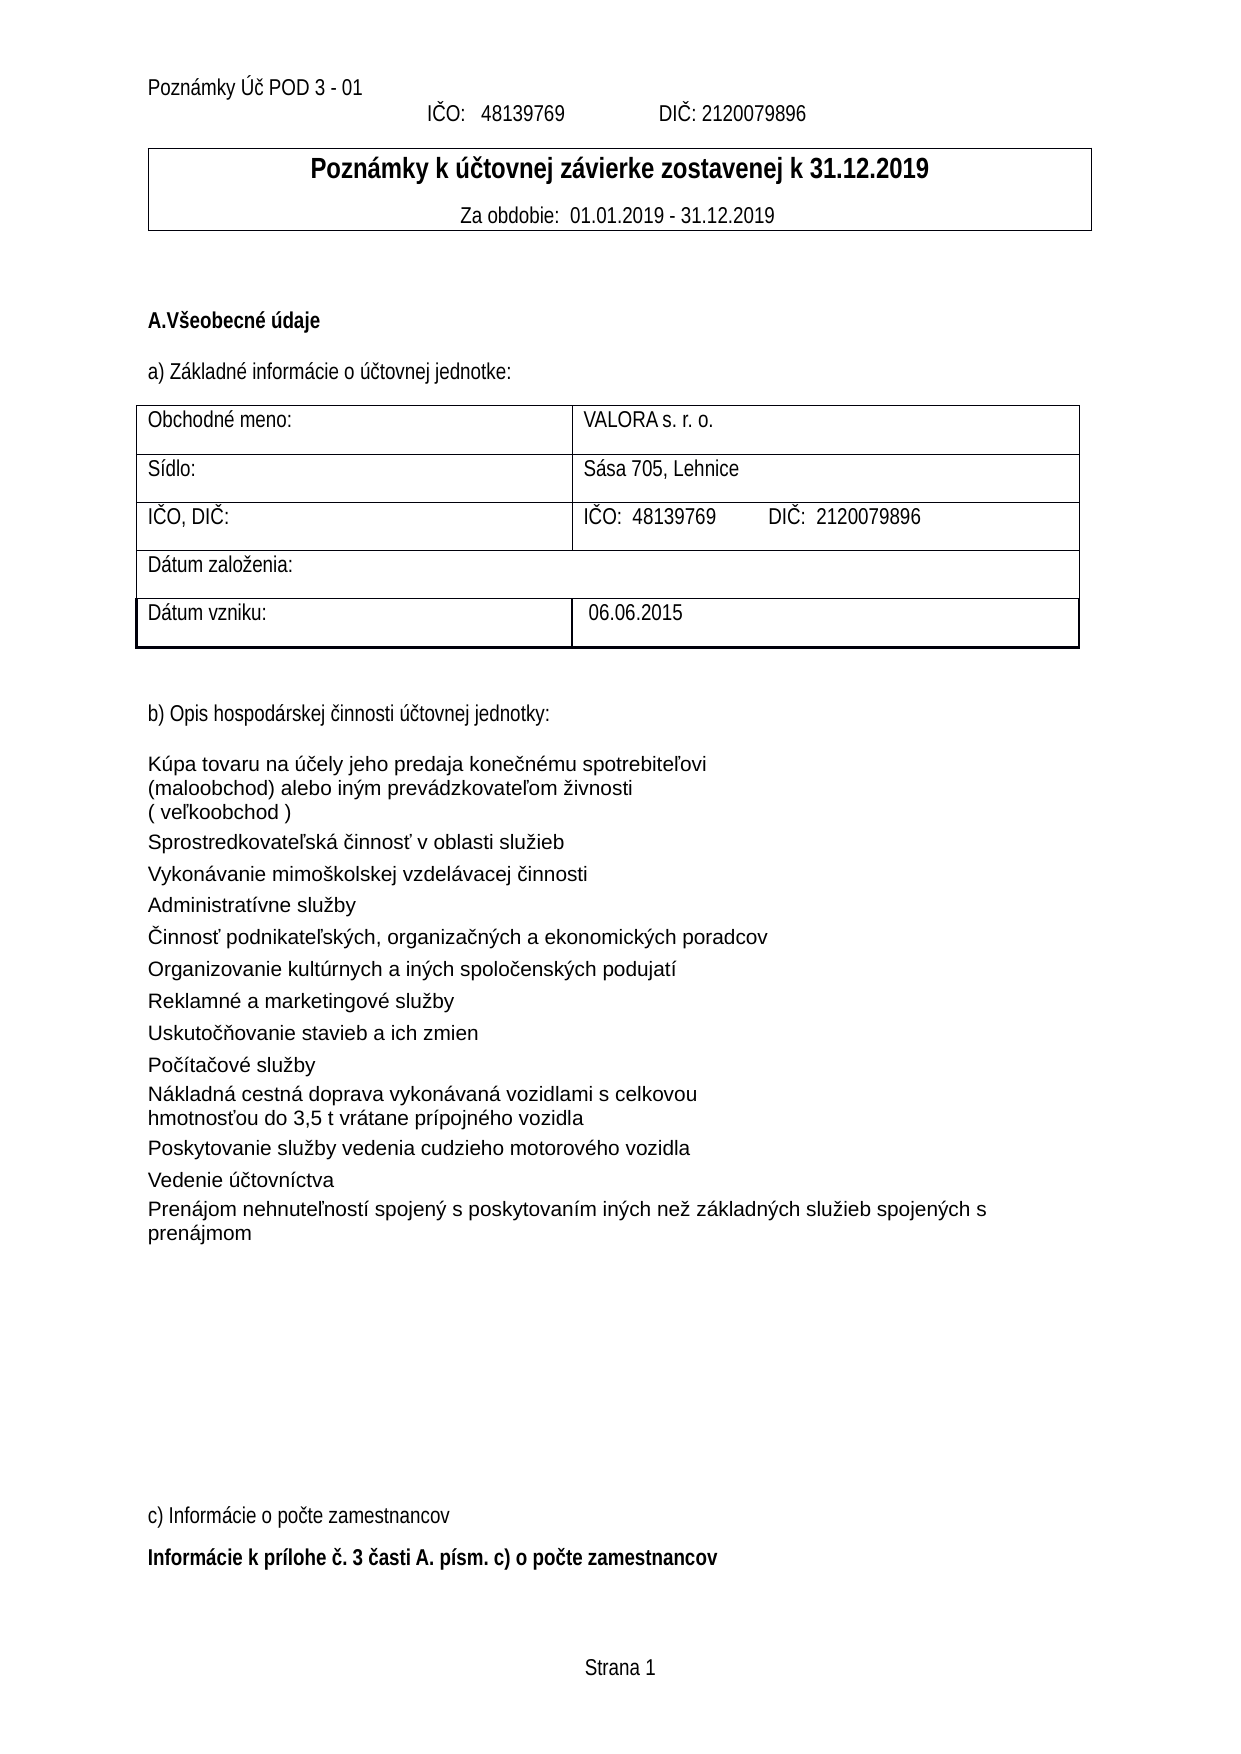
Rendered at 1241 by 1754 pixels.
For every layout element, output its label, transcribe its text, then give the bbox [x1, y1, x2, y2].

table_header Prenájom nehnuteľností spojený s poskytovaním iných než základných služieb spojených s prenájmom [146, 1195, 1091, 1246]
text c) Informácie o počte zamestnancov [148, 1502, 1092, 1528]
table_header Kúpa tovaru na účely jeho predaja konečnému spotrebiteľovi (maloobchod) alebo iným prevádzkovateľom živnosti ( veľkoobchod ) [146, 751, 777, 826]
text Za obdobie: 01.01.2019 - 31.12.2019 [149, 199, 1091, 230]
table_header a) Základné informácie o účtovnej jednotke: [136, 358, 1079, 405]
text Poznámky k účtovnej závierke zostavenej k 31.12.2019 [149, 149, 1091, 184]
table_cell VALORA s. r. o. [573, 406, 1079, 453]
table_header [778, 985, 1091, 1017]
table_header Uskutočňovanie stavieb a ich zmien [146, 1017, 777, 1049]
table_header [778, 1049, 1091, 1081]
table_header [778, 953, 1091, 985]
text A.Všeobecné údaje [148, 307, 1092, 333]
table_header Vykonávanie mimoškolskej vzdelávacej činnosti [146, 858, 777, 889]
table_cell 06.06.2015 [573, 599, 1078, 646]
table_header Činnosť podnikateľských, organizačných a ekonomických poradcov [146, 921, 777, 953]
table_header [778, 921, 1091, 953]
table_header Vedenie účtovníctva [146, 1164, 777, 1195]
table_header Organizovanie kultúrnych a iných spoločenských podujatí [146, 953, 777, 985]
table_header [778, 1017, 1091, 1049]
table_header [778, 1164, 1091, 1195]
text b) Opis hospodárskej činnosti účtovnej jednotky: [148, 699, 1092, 726]
table_header [778, 1132, 1091, 1163]
table_cell Obchodné meno: [137, 406, 572, 453]
table_header Počítačové služby [146, 1049, 777, 1081]
table_header [778, 858, 1091, 889]
table_header Nákladná cestná doprava vykonávaná vozidlami s celkovou hmotnosťou do 3,5 t vrátane prípojného vozidla [146, 1081, 777, 1132]
table_cell IČO: 48139769 DIČ: 2120079896 [573, 503, 1079, 550]
text Informácie k prílohe č. 3 časti A. písm. c) o počte zamestnancov [148, 1544, 1092, 1571]
table_header [778, 751, 1091, 826]
table_header [778, 889, 1091, 921]
table_cell IČO, DIČ: [137, 503, 572, 550]
table_header Administratívne služby [146, 889, 777, 921]
table_cell Dátum vzniku: [138, 599, 571, 646]
table_header Reklamné a marketingové služby [146, 985, 777, 1017]
table_header [778, 1081, 1091, 1132]
table_cell Sídlo: [137, 455, 572, 502]
table_header Poskytovanie služby vedenia cudzieho motorového vozidla [146, 1132, 777, 1163]
table_cell Sása 705, Lehnice [573, 455, 1079, 502]
table_cell Dátum založenia: [137, 551, 1079, 598]
table_header Sprostredkovateľská činnosť v oblasti služieb [146, 826, 777, 857]
table_header [778, 826, 1091, 857]
